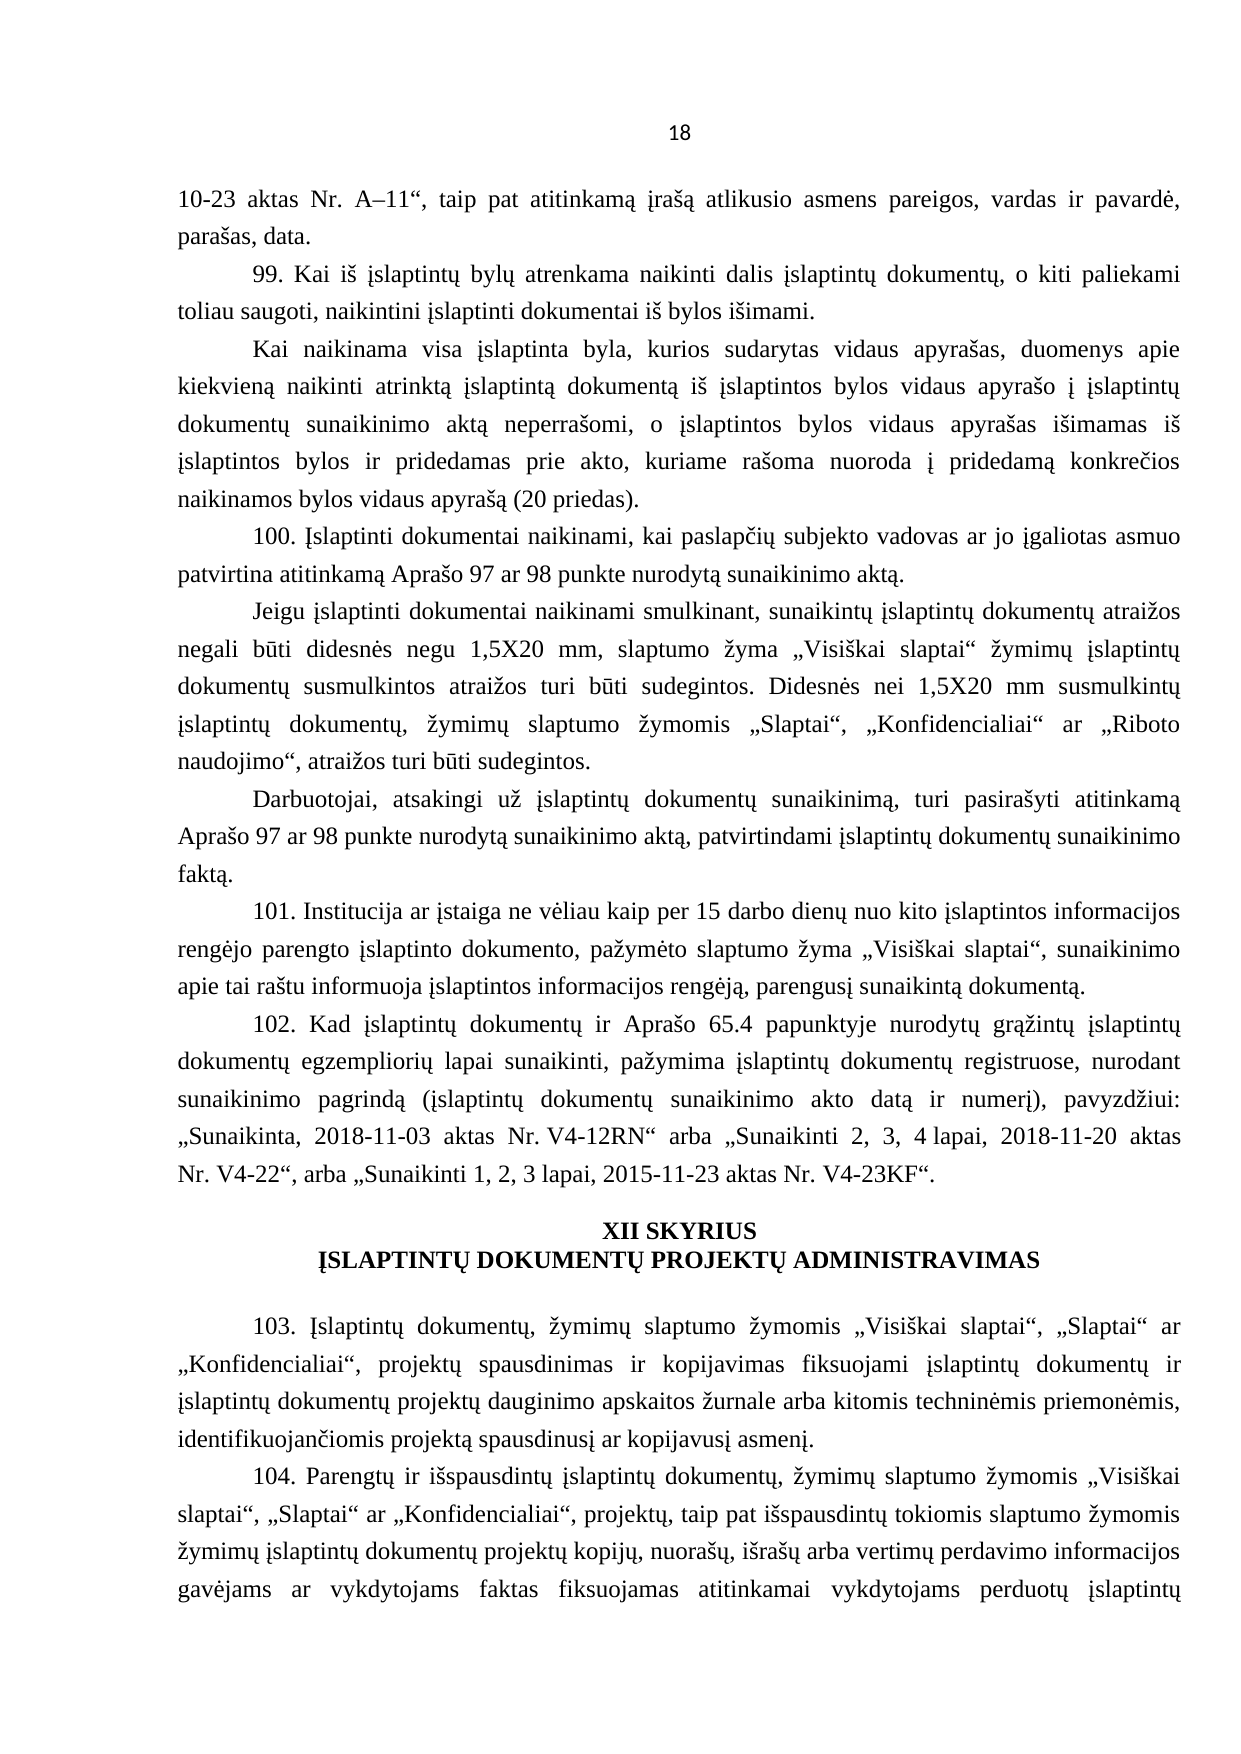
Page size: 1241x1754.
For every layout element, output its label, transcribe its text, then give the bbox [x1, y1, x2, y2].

text Jeigu įslaptinti dokumentai naikinami smulkinant, sunaikintų įslaptintų dokumentų atraižos negali būti didesnės negu 1,5X20 mm, slaptumo žyma „Visiškai slaptai“ žymimų įslaptintų dokumentų susmulkintos atraižos turi būti sudegintos. Didesnės nei 1,5X20 mm susmulkintų įslaptintų dokumentų, žymimų slaptumo žymomis „Slaptai“, „Konfidencialiai“ ar „Riboto naudojimo“, atraižos turi būti sudegintos. [177, 587, 1181, 775]
text 10-23 aktas Nr. A–11“, taip pat atitinkamą įrašą atlikusio asmens pareigos, vardas ir pavardė, parašas, data. [177, 175, 1181, 250]
text Darbuotojai, atsakingi už įslaptintų dokumentų sunaikinimą, turi pasirašyti atitinkamą Aprašo 97 ar 98 punkte nurodytą sunaikinimo aktą, patvirtindami įslaptintų dokumentų sunaikinimo faktą. [177, 775, 1181, 887]
text Kai naikinama visa įslaptinta byla, kurios sudarytas vidaus apyrašas, duomenys apie kiekvieną naikinti atrinktą įslaptintą dokumentą iš įslaptintos bylos vidaus apyrašo į įslaptintų dokumentų sunaikinimo aktą neperrašomi, o įslaptintos bylos vidaus apyrašas išimamas iš įslaptintos bylos ir pridedamas prie akto, kuriame rašoma nuoroda į pridedamą konkrečios naikinamos bylos vidaus apyrašą (20 priedas). [177, 325, 1181, 512]
text XII SKYRIUS [177, 1216, 1181, 1245]
text 101. Institucija ar įstaiga ne vėliau kaip per 15 darbo dienų nuo kito įslaptintos informacijos rengėjo parengto įslaptinto dokumento, pažymėto slaptumo žyma „Visiškai slaptai“, sunaikinimo apie tai raštu informuoja įslaptintos informacijos rengėją, parengusį sunaikintą dokumentą. [177, 887, 1181, 1000]
text 100. Įslaptinti dokumentai naikinami, kai paslapčių subjekto vadovas ar jo įgaliotas asmuo patvirtina atitinkamą Aprašo 97 ar 98 punkte nurodytą sunaikinimo aktą. [177, 512, 1181, 587]
text 103. Įslaptintų dokumentų, žymimų slaptumo žymomis „Visiškai slaptai“, „Slaptai“ ar „Konfidencialiai“, projektų spausdinimas ir kopijavimas fiksuojami įslaptintų dokumentų ir įslaptintų dokumentų projektų dauginimo apskaitos žurnale arba kitomis techninėmis priemonėmis, identifikuojančiomis projektą spausdinusį ar kopijavusį asmenį. [177, 1302, 1181, 1452]
text 102. Kad įslaptintų dokumentų ir Aprašo 65.4 papunktyje nurodytų grąžintų įslaptintų dokumentų egzempliorių lapai sunaikinti, pažymima įslaptintų dokumentų registruose, nurodant sunaikinimo pagrindą (įslaptintų dokumentų sunaikinimo akto datą ir numerį), pavyzdžiui: „Sunaikinta, 2018-11-03 aktas Nr. V4‑12RN“ arba „Sunaikinti 2, 3, 4 lapai, 2018-11-20 aktas Nr. V4‑22“, arba „Sunaikinti 1, 2, 3 lapai, 2015-11-23 aktas Nr. V4‑23KF“. [177, 1000, 1181, 1187]
text 99. Kai iš įslaptintų bylų atrenkama naikinti dalis įslaptintų dokumentų, o kiti paliekami toliau saugoti, naikintini įslaptinti dokumentai iš bylos išimami. [177, 250, 1181, 325]
text 104. Parengtų ir išspausdintų įslaptintų dokumentų, žymimų slaptumo žymomis „Visiškai slaptai“, „Slaptai“ ar „Konfidencialiai“, projektų, taip pat išspausdintų tokiomis slaptumo žymomis žymimų įslaptintų dokumentų projektų kopijų, nuorašų, išrašų arba vertimų perdavimo informacijos gavėjams ar vykdytojams faktas fiksuojamas atitinkamai vykdytojams perduotų įslaptintų [177, 1452, 1181, 1602]
text ĮSLAPTINTŲ DOKUMENTŲ PROJEKTŲ ADMINISTRAVIMAS [177, 1245, 1181, 1274]
